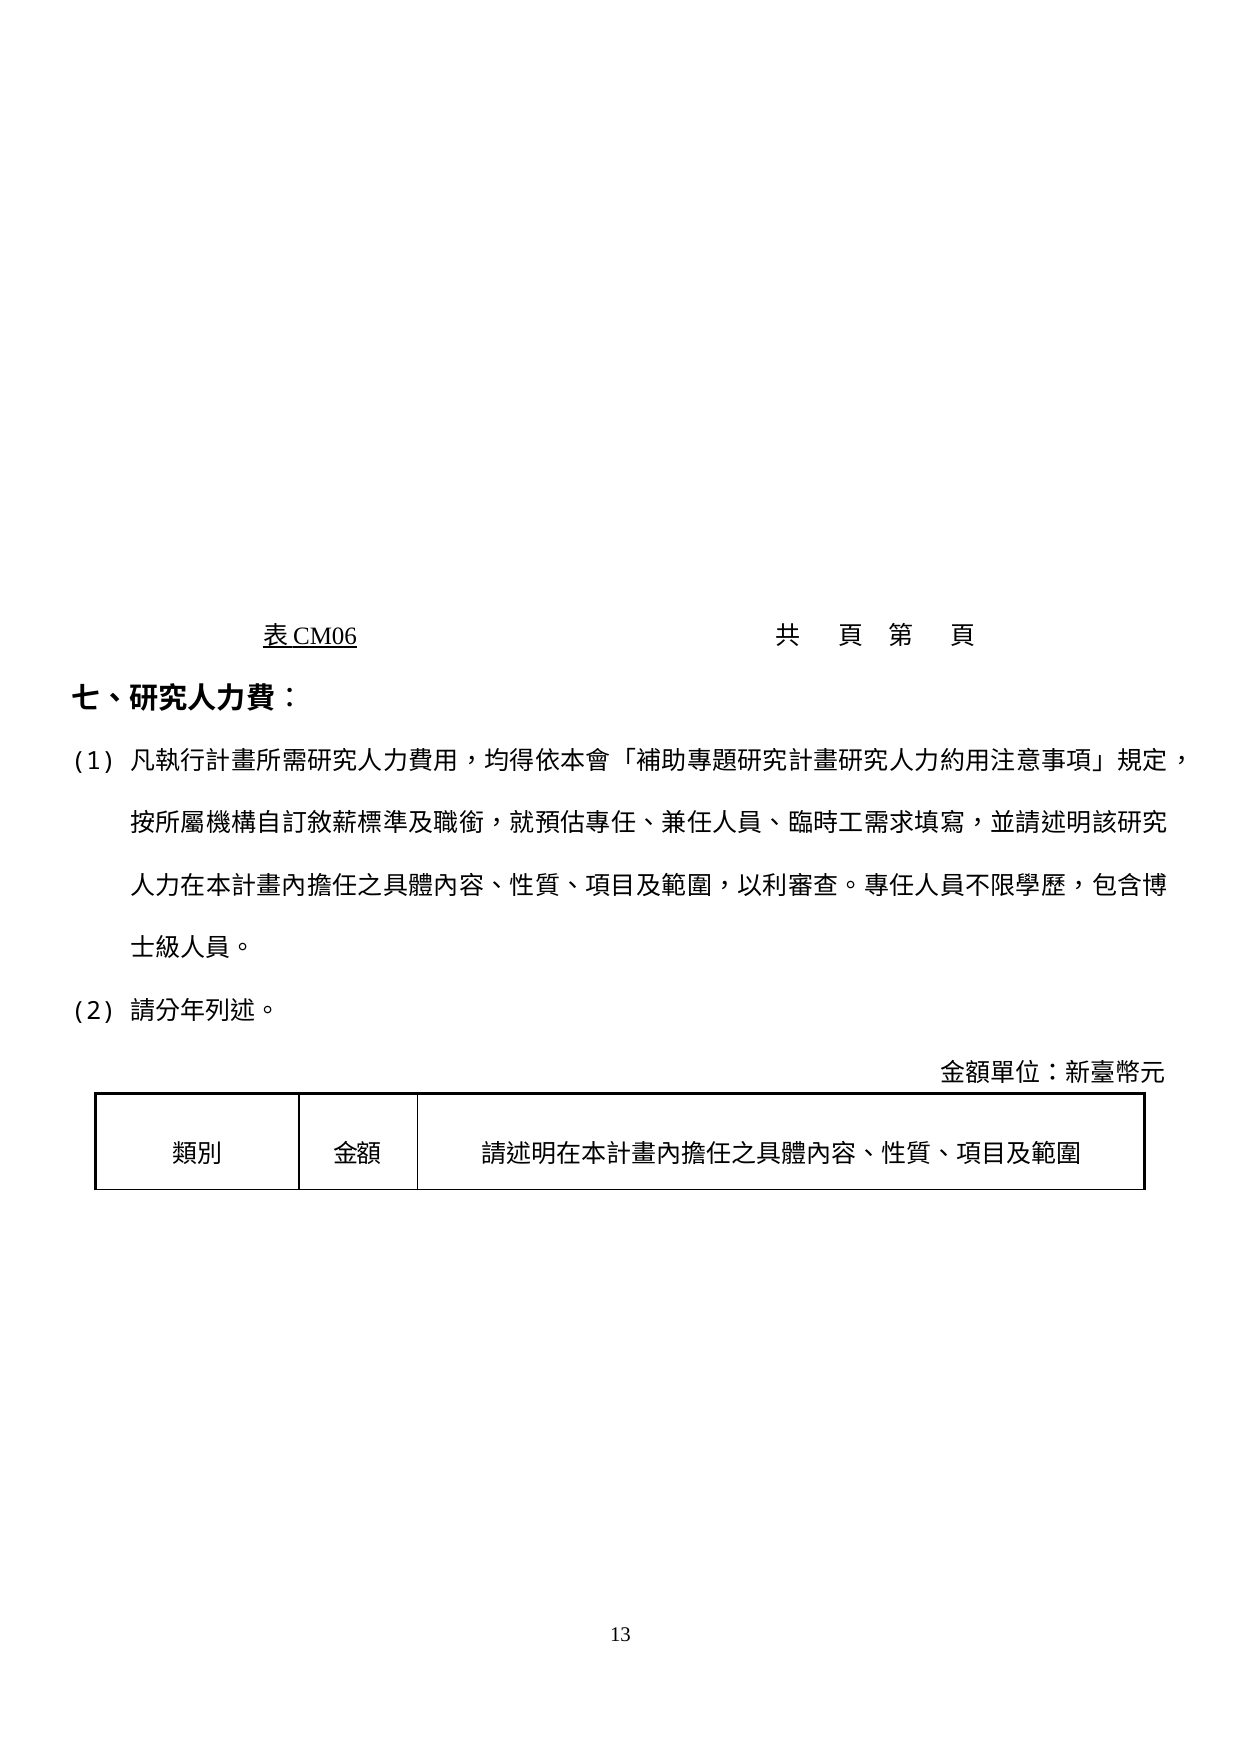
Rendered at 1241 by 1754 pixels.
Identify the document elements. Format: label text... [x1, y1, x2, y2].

text 七、研究人力費： [71, 654, 1169, 717]
table_header 請述明在本計畫內擔任之具體內容、性質、項目及範圍 [418, 1095, 1143, 1188]
list 請分年列述。 [71, 967, 1169, 1029]
list 凡執行計畫所需研究人力費用，均得依本會「補助專題研究計畫研究人力約用注意事項」規定，按所屬機構自訂敘薪標準及職銜，就預估專任、兼任人員、臨時工需求填寫，並請述明該研究人力在本計畫內擔任之具體內容、性質、項目及範圍，以利審查。專任人員不限學歷，包含博士級人員。 [71, 717, 1169, 967]
table_header 金額 [300, 1095, 417, 1188]
table_header 類別 [97, 1095, 298, 1188]
text 金額單位：新臺幣元 [83, 1029, 1165, 1092]
text 表CM06 共 頁 第 頁 [52, 592, 1186, 654]
